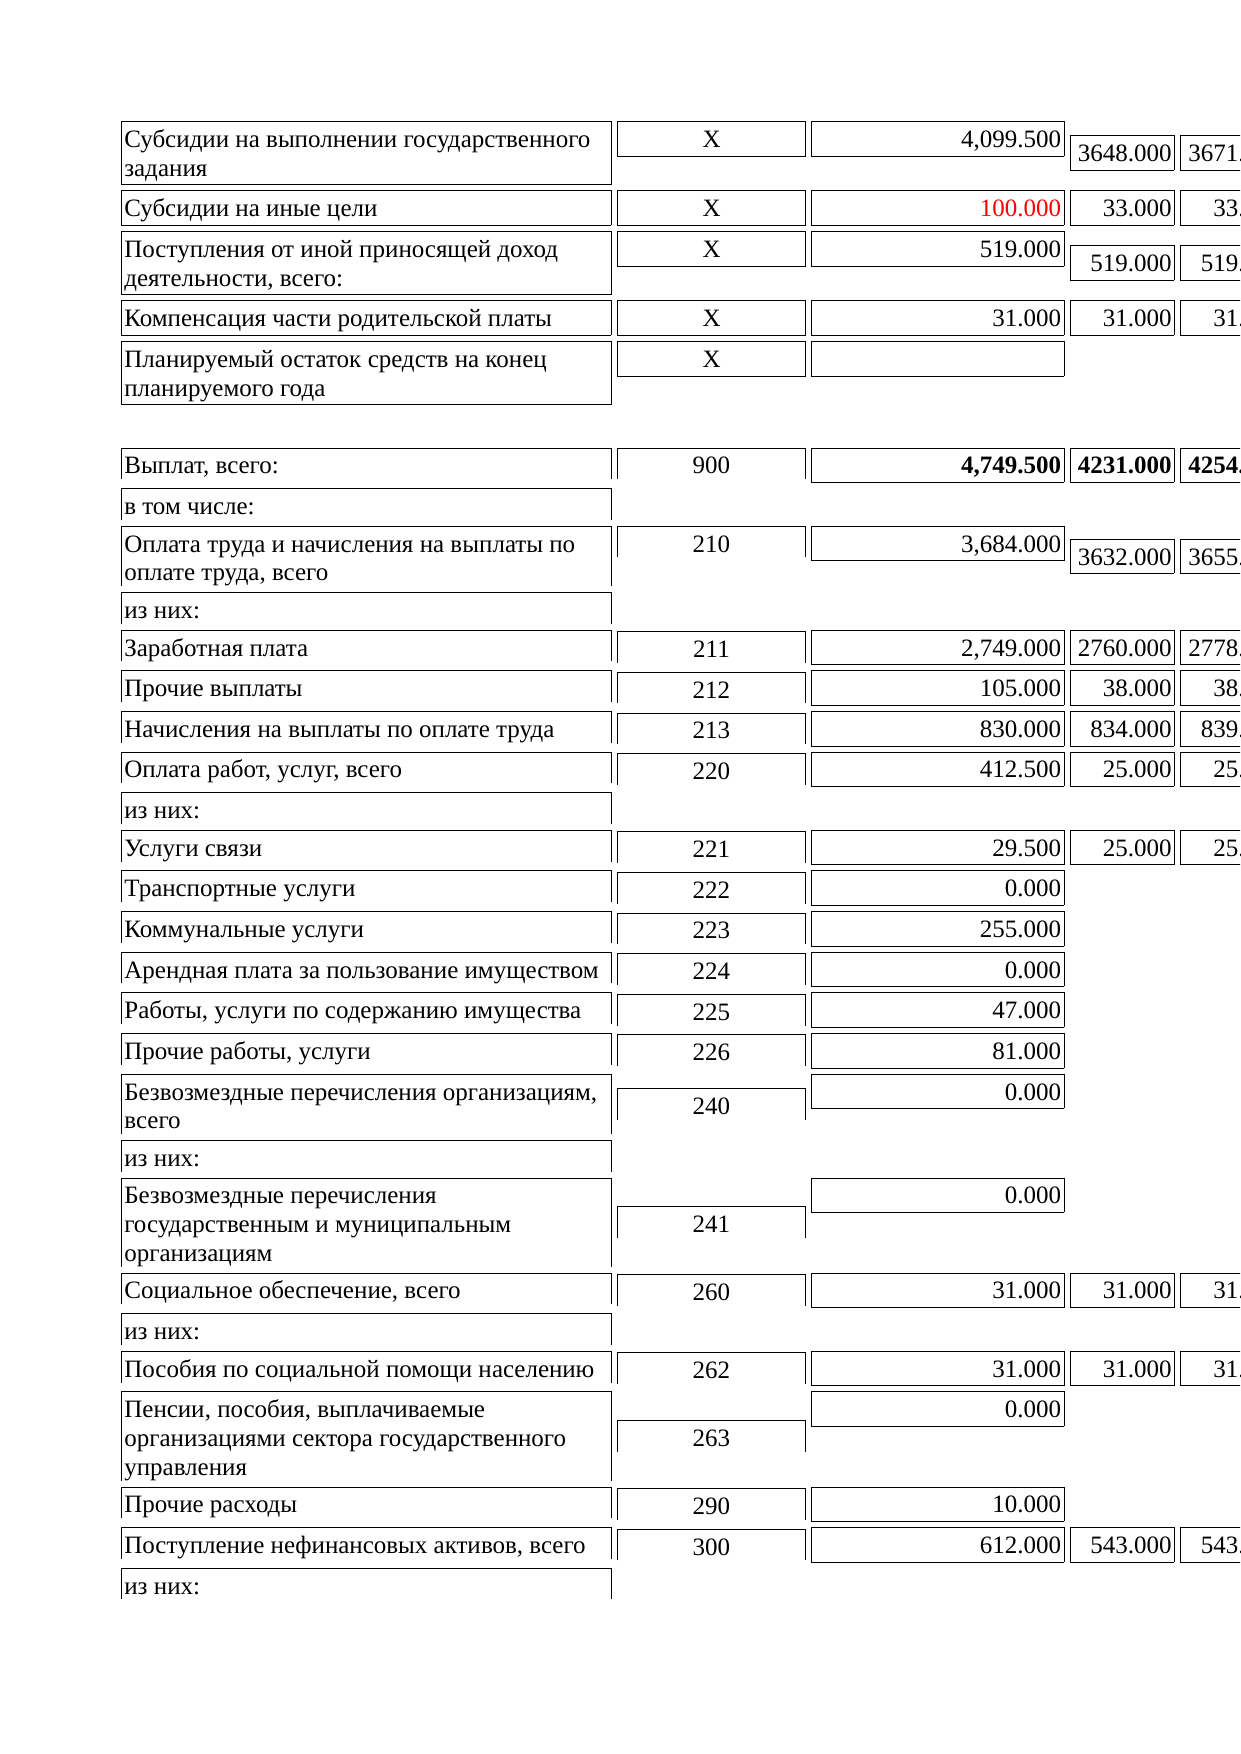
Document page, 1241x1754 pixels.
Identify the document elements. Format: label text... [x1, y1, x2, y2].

table_cell [1177, 1389, 1240, 1484]
table_cell [1067, 1484, 1177, 1524]
table_cell [614, 789, 808, 827]
table_cell 3671,000 [1177, 118, 1240, 187]
table_cell [1067, 1030, 1177, 1071]
table_cell 263 [614, 1389, 808, 1484]
table_cell 224 [614, 949, 808, 989]
table_cell [614, 589, 808, 627]
table_cell [1067, 1389, 1177, 1484]
table_cell Прочие расходы [118, 1484, 614, 1524]
table_cell [1177, 408, 1240, 444]
table_cell [1067, 908, 1177, 949]
table_cell Арендная плата за пользование имуществом [118, 949, 614, 989]
table_cell 31,000 [809, 1270, 1067, 1310]
table_cell 0,000 [809, 1389, 1067, 1484]
table_cell [1177, 338, 1240, 407]
table_cell 4254,000 [1181, 449, 1240, 482]
table_cell 3648,000 [1067, 118, 1177, 187]
table_cell 262 [614, 1348, 808, 1388]
table_cell Коммунальные услуги [118, 908, 614, 949]
table_cell Безвозмездные перечисления государственным и муниципальным организациям [118, 1175, 614, 1270]
table_cell из них: [118, 789, 614, 827]
table_cell 241 [614, 1175, 808, 1270]
table_cell [1067, 868, 1177, 908]
table_cell [1177, 485, 1240, 523]
table_cell [809, 589, 1067, 627]
table_cell 25,000 [1067, 749, 1177, 789]
table_cell [614, 408, 808, 444]
table_cell 519,000 [1181, 246, 1240, 280]
table_cell [1177, 908, 1240, 949]
table_cell 519,000 [1067, 228, 1177, 297]
table_cell 33,000 [1181, 191, 1240, 225]
table_cell 25,000 [1177, 827, 1240, 867]
table_cell 223 [614, 908, 808, 949]
table_cell Выплат, всего: [118, 445, 614, 485]
table_cell Субсидии на выполнении государственного задания [118, 118, 614, 187]
table_cell из них: [118, 1310, 614, 1348]
table_cell 0,000 [809, 868, 1067, 908]
table_cell [1067, 1071, 1177, 1137]
table_cell 2778,000 [1177, 627, 1240, 667]
table_cell 290 [614, 1484, 808, 1524]
table_cell 31,000 [1177, 298, 1240, 338]
table_cell Услуги связи [118, 827, 614, 867]
table_cell [1177, 1565, 1240, 1602]
table_cell 3655,000 [1181, 540, 1240, 573]
table_cell [1067, 989, 1177, 1030]
table_cell 260 [614, 1270, 808, 1310]
table_cell [614, 1565, 808, 1602]
table_cell 38,000 [1181, 671, 1240, 705]
table_cell Безвозмездные перечисления организациям, всего [118, 1071, 614, 1137]
table_cell 3655,000 [1177, 523, 1240, 589]
table_cell 105,000 [809, 668, 1067, 708]
table_cell 47,000 [809, 989, 1067, 1030]
table_cell 31,000 [1067, 298, 1177, 338]
table_cell 412,500 [809, 749, 1067, 789]
table_cell [1067, 338, 1177, 407]
table_cell [1067, 589, 1177, 627]
table_cell [809, 1137, 1067, 1174]
table_cell [1177, 1137, 1240, 1174]
table_cell [809, 408, 1067, 444]
table_cell [1177, 1030, 1240, 1071]
table_cell [614, 1137, 808, 1174]
table_cell Х [614, 188, 808, 228]
table_cell Пенсии, пособия, выплачиваемые организациями сектора государственного управления [118, 1389, 614, 1484]
table_cell 213 [614, 708, 808, 749]
table_cell 3632,000 [1067, 523, 1177, 589]
table_cell Х [614, 338, 808, 407]
table_cell [1067, 1175, 1177, 1270]
table_cell Оплата труда и начисления на выплаты по оплате труда, всего [118, 523, 614, 589]
table_cell Планируемый остаток средств на конец планируемого года [118, 338, 614, 407]
table_cell Поступления от иной приносящей доход деятельности, всего: [118, 228, 614, 297]
table_cell 900 [614, 445, 808, 485]
table_cell 4254,000 [1177, 445, 1240, 485]
table_cell [1067, 1310, 1177, 1348]
table_cell [1177, 949, 1240, 989]
table_cell 2760,000 [1067, 627, 1177, 667]
table_cell 33,000 [1177, 188, 1240, 228]
table_cell 2 749,000 [809, 627, 1067, 667]
table_cell 210 [614, 523, 808, 589]
table_cell 25,000 [1177, 749, 1240, 789]
table_cell 31,000 [1067, 1270, 1177, 1310]
table_cell из них: [118, 589, 614, 627]
table_cell [1177, 989, 1240, 1030]
table_cell Пособия по социальной помощи населению [118, 1348, 614, 1388]
table_cell 221 [614, 827, 808, 867]
table_cell 25,000 [1181, 753, 1240, 786]
table_cell [1177, 868, 1240, 908]
table_cell 31,000 [809, 1348, 1067, 1388]
table_cell [809, 338, 1067, 407]
table_cell 519,000 [809, 228, 1067, 297]
table_cell 226 [614, 1030, 808, 1071]
table_cell [1177, 1071, 1240, 1137]
table_cell 543,000 [1067, 1524, 1177, 1565]
table_cell [1067, 1137, 1177, 1174]
table_cell 31,000 [1067, 1348, 1177, 1388]
table_cell из них: [118, 1137, 614, 1174]
table_cell из них: [118, 1565, 614, 1602]
table_cell [118, 408, 230, 444]
table_cell Прочие выплаты [118, 668, 614, 708]
table_cell 10,000 [809, 1484, 1067, 1524]
table_cell [809, 485, 1067, 523]
table_cell [809, 1310, 1067, 1348]
table_cell 220 [614, 749, 808, 789]
table_cell 33,000 [1067, 188, 1177, 228]
table_cell 31,000 [1181, 301, 1240, 335]
table_cell Начисления на выплаты по оплате труда [118, 708, 614, 749]
table_cell 31,000 [809, 298, 1067, 338]
table_cell Х [614, 298, 808, 338]
table_cell Х [614, 228, 808, 297]
table_cell [809, 1565, 1067, 1602]
table_cell 612,000 [809, 1524, 1067, 1565]
table_cell 211 [614, 627, 808, 667]
table_cell 3671,000 [1181, 136, 1240, 170]
table_cell Оплата работ, услуг, всего [118, 749, 614, 789]
table_cell Работы, услуги по содержанию имущества [118, 989, 614, 1030]
table_cell 839,000 [1177, 708, 1240, 749]
table_cell 543,000 [1177, 1524, 1240, 1565]
table_cell Х [614, 118, 808, 187]
table_cell 4 099,500 [809, 118, 1067, 187]
table_cell [809, 789, 1067, 827]
table_cell 212 [614, 668, 808, 708]
table_cell [342, 408, 614, 444]
table_cell [230, 408, 342, 444]
table_cell 839,000 [1181, 712, 1240, 746]
table_cell 830,000 [809, 708, 1067, 749]
table_cell Компенсация части родительской платы [118, 298, 614, 338]
table_cell 31,000 [1181, 1352, 1240, 1385]
table_cell 0,000 [809, 1175, 1067, 1270]
table_cell 4 749,500 [809, 445, 1067, 485]
table_cell 31,000 [1177, 1270, 1240, 1310]
table_cell [614, 1310, 808, 1348]
table_cell 81,000 [809, 1030, 1067, 1071]
table_cell 4231,000 [1067, 445, 1177, 485]
table_cell 31,000 [1181, 1274, 1240, 1307]
table_cell 3 684,000 [809, 523, 1067, 589]
table_cell 38,000 [1177, 668, 1240, 708]
table_cell 0,000 [809, 949, 1067, 989]
table_cell 25,000 [1067, 827, 1177, 867]
table_cell 31,000 [1177, 1348, 1240, 1388]
table_cell [1067, 789, 1177, 827]
table_cell [1177, 589, 1240, 627]
table_cell [1177, 1484, 1240, 1524]
table_cell Заработная плата [118, 627, 614, 667]
table_cell [1177, 1310, 1240, 1348]
table_cell 240 [614, 1071, 808, 1137]
table_cell [1067, 1565, 1177, 1602]
table_cell Субсидии на иные цели [118, 188, 614, 228]
table_cell 255,000 [809, 908, 1067, 949]
table_cell [1067, 408, 1177, 444]
table_cell 222 [614, 868, 808, 908]
table_cell 519,000 [1177, 228, 1240, 297]
table_cell 29,500 [809, 827, 1067, 867]
table_cell [1177, 789, 1240, 827]
table_cell [1067, 949, 1177, 989]
table_cell 2778,000 [1181, 631, 1240, 664]
table_cell 300 [614, 1524, 808, 1565]
table_cell 0,000 [809, 1071, 1067, 1137]
table_cell 834,000 [1067, 708, 1177, 749]
table_cell Социальное обеспечение, всего [118, 1270, 614, 1310]
table_cell Транспортные услуги [118, 868, 614, 908]
table_cell [614, 485, 808, 523]
table_cell 38,000 [1067, 668, 1177, 708]
table_cell [1177, 1175, 1240, 1270]
table_cell [1067, 485, 1177, 523]
table_cell в том числе: [118, 485, 614, 523]
table_cell Поступление нефинансовых активов, всего [118, 1524, 614, 1565]
table_cell 25,000 [1181, 831, 1240, 864]
table_cell 225 [614, 989, 808, 1030]
table_cell 100,000 [809, 188, 1067, 228]
table_cell Прочие работы, услуги [118, 1030, 614, 1071]
table_cell 543,000 [1181, 1528, 1240, 1562]
